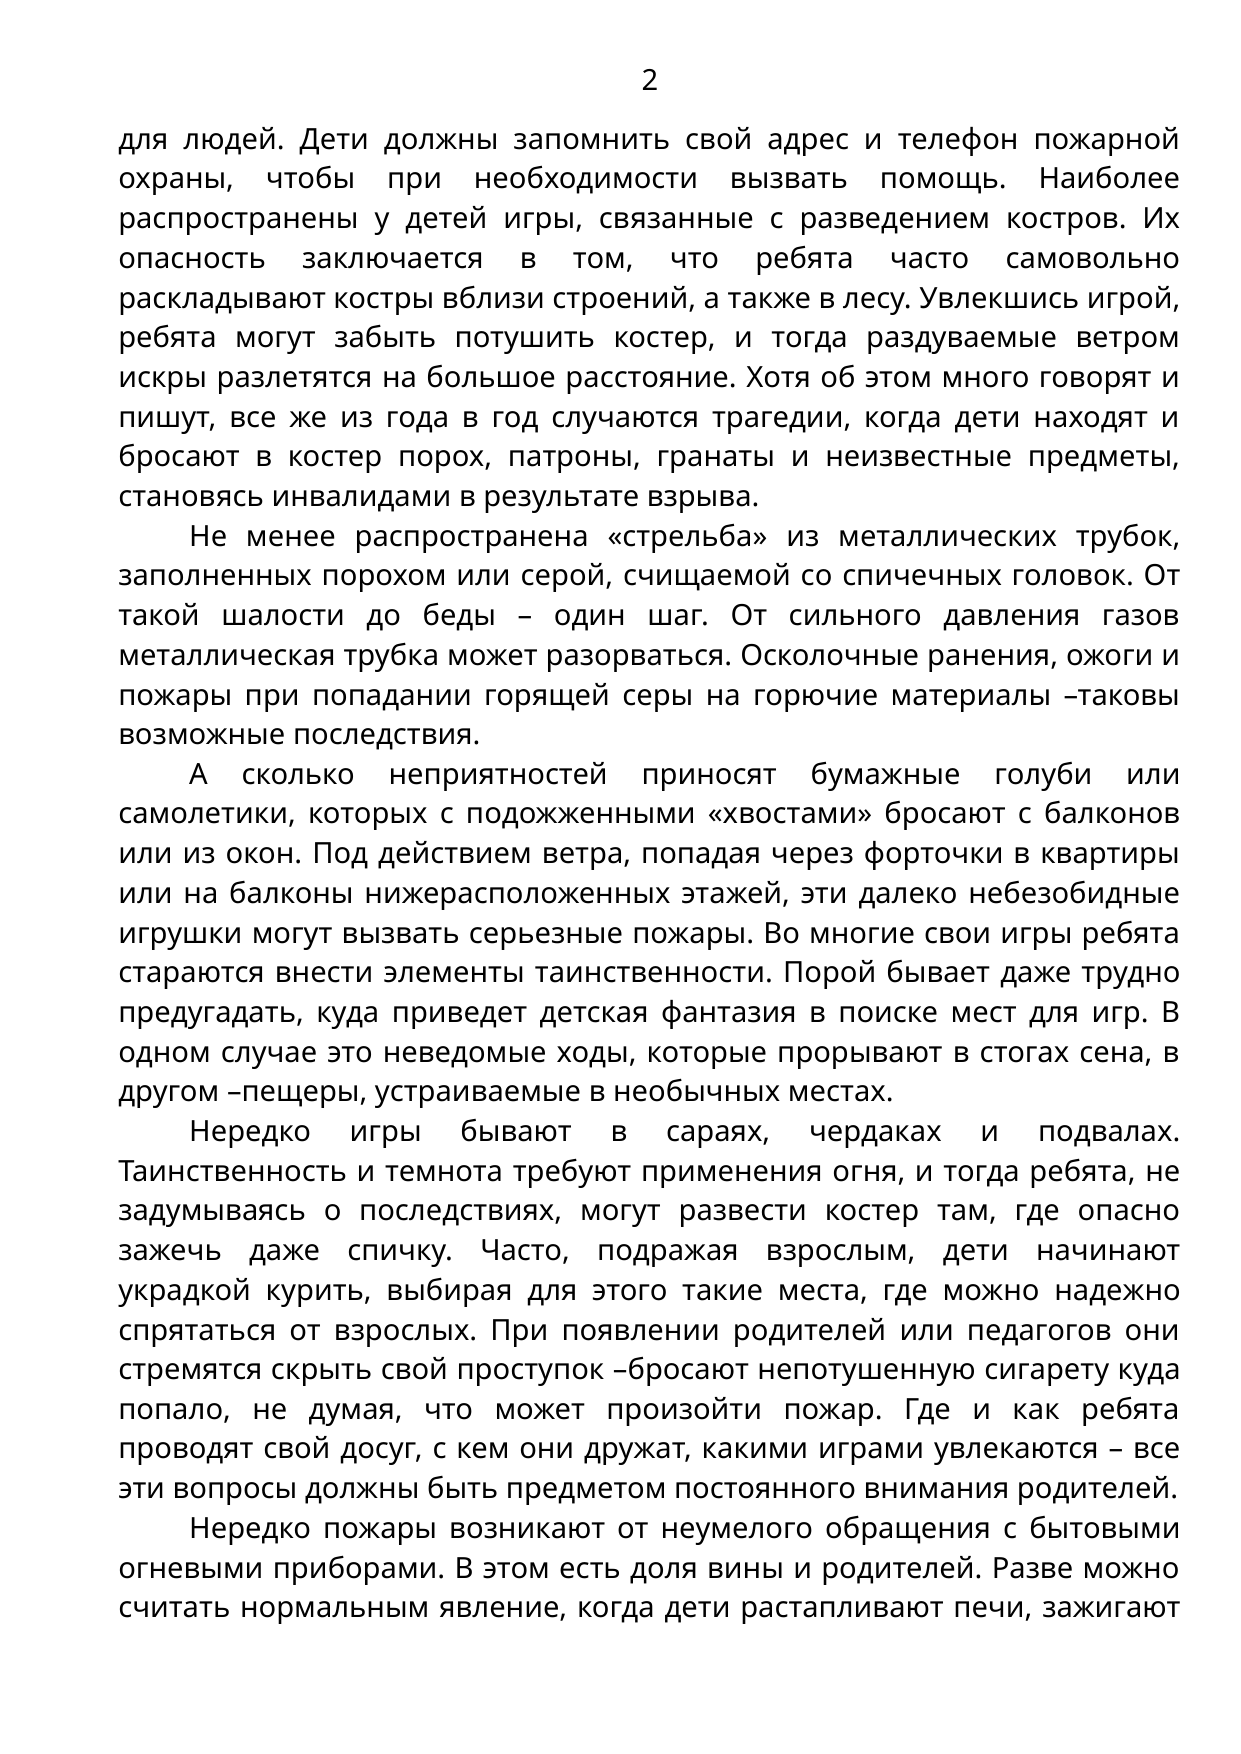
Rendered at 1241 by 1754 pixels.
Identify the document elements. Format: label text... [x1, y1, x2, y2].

text Нередко игры бывают в сараях, чердаках и подвалах. Таинственность и темнота требуют применения огня, и тогда ребята, не задумываясь о последствиях, могут развести костер там, где опасно зажечь даже спичку. Часто, подражая взрослым, дети начинают украдкой курить, выбирая для этого такие места, где можно надежно спрятаться от взрослых. При появлении родителей или педагогов они стремятся скрыть свой проступок –бросают непотушенную сигарету куда попало, не думая, что может произойти пожар. Где и как ребята проводят свой досуг, с кем они дружат, какими играми увлекаются – все эти вопросы должны быть предметом постоянного внимания родителей. [118, 1110, 1181, 1507]
text Не менее распространена «стрельба» из металлических трубок, заполненных порохом или серой, счищаемой со спичечных головок. От такой шалости до беды – один шаг. От сильного давления газов металлическая трубка может разорваться. Осколочные ранения, ожоги и пожары при попадании горящей серы на горючие материалы –таковы возможные последствия. [118, 515, 1181, 753]
text для людей. Дети должны запомнить свой адрес и телефон пожарной охраны, чтобы при необходимости вызвать помощь. Наиболее распространены у детей игры, связанные с разведением костров. Их опасность заключается в том, что ребята часто самовольно раскладывают костры вблизи строений, а также в лесу. Увлекшись игрой, ребята могут забыть потушить костер, и тогда раздуваемые ветром искры разлетятся на большое расстояние. Хотя об этом много говорят и пишут, все же из года в год случаются трагедии, когда дети находят и бросают в костер порох, патроны, гранаты и неизвестные предметы, становясь инвалидами в результате взрыва. [118, 118, 1181, 515]
text Нередко пожары возникают от неумелого обращения с бытовыми огневыми приборами. В этом есть доля вины и родителей. Разве можно считать нормальным явление, когда дети растапливают печи, зажигают [118, 1507, 1181, 1626]
text А сколько неприятностей приносят бумажные голуби или самолетики, которых с подожженными «хвостами» бросают с балконов или из окон. Под действием ветра, попадая через форточки в квартиры или на балконы нижерасположенных этажей, эти далеко небезобидные игрушки могут вызвать серьезные пожары. Во многие свои игры ребята стараются внести элементы таинственности. Порой бывает даже трудно предугадать, куда приведет детская фантазия в поиске мест для игр. В одном случае это неведомые ходы, которые прорывают в стогах сена, в другом –пещеры, устраиваемые в необычных местах. [118, 753, 1181, 1110]
